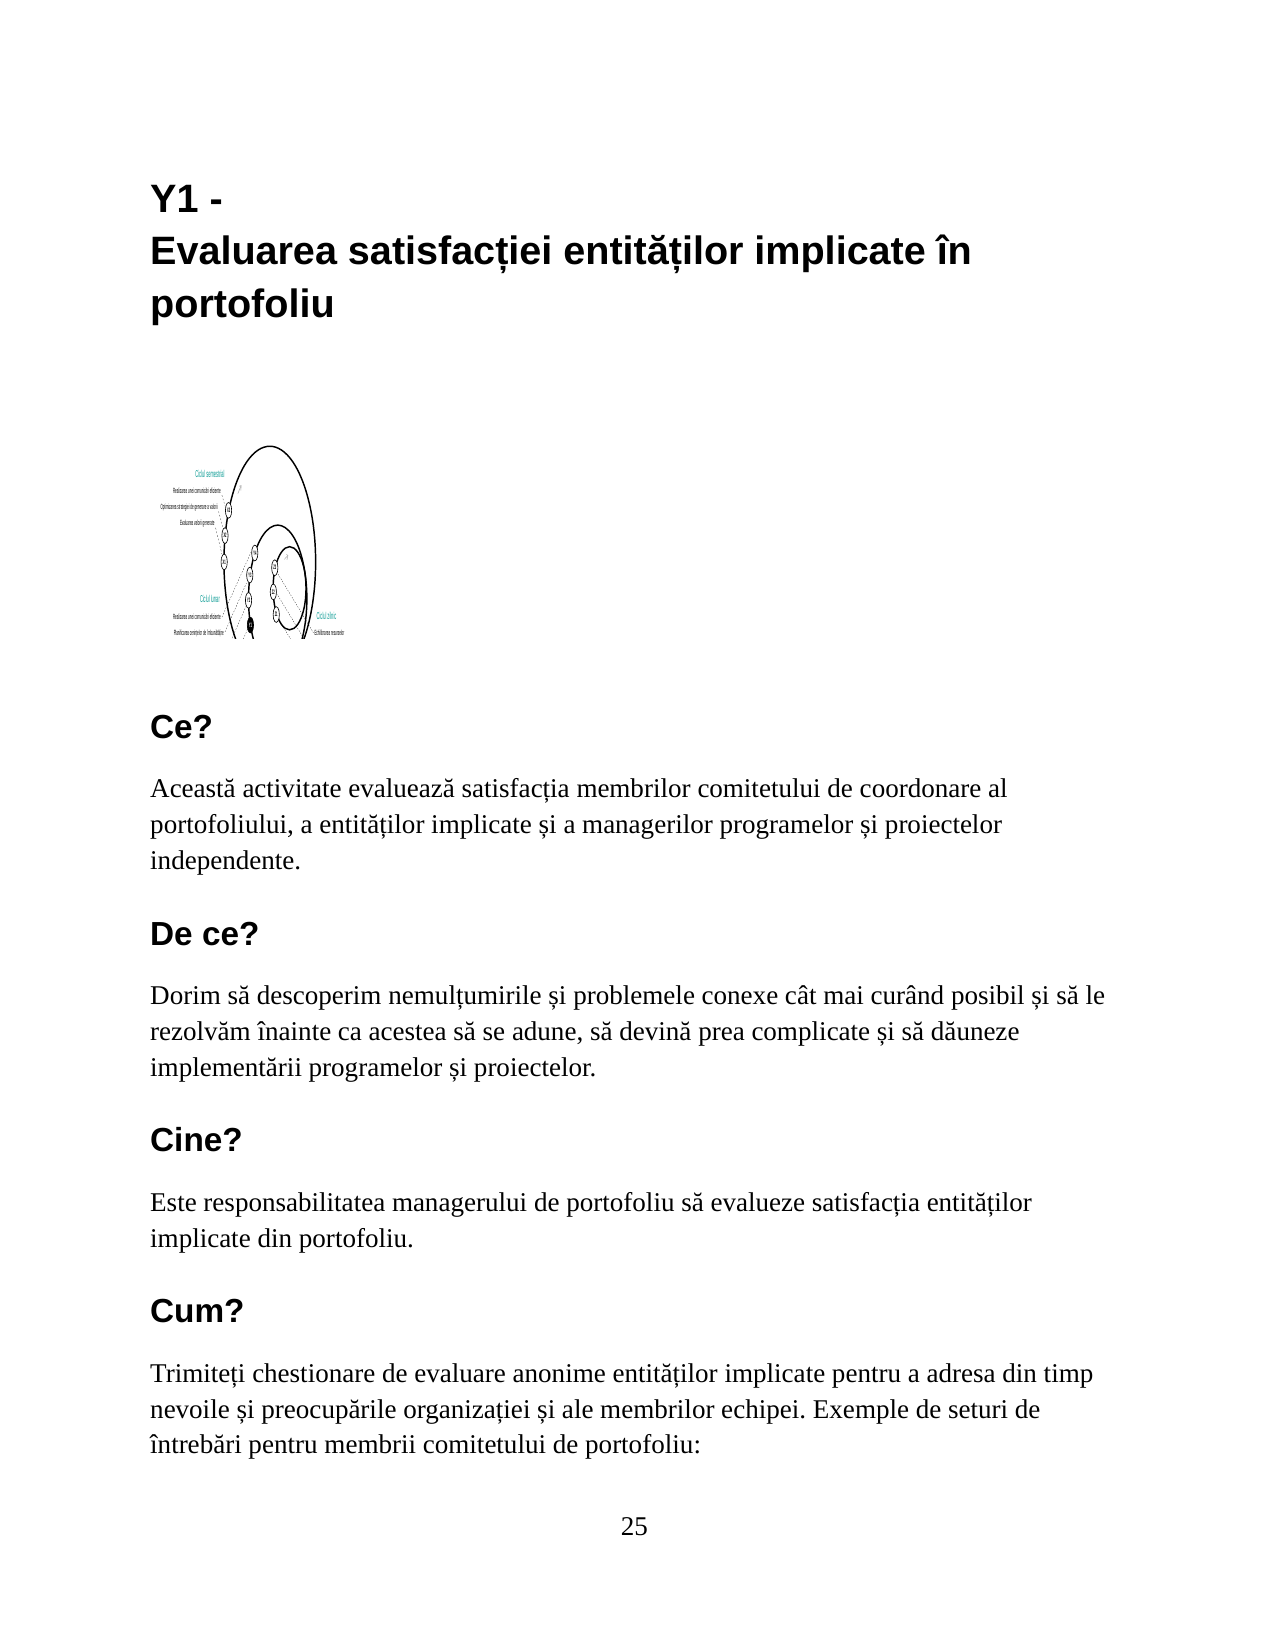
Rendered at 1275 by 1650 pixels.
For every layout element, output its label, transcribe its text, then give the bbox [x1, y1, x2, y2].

text Trimiteți chestionare de evaluare anonime entităților implicate pentru a adresa din timp nevoile și preocupările organizației și ale membrilor echipei. Exemple de seturi de întrebări pentru membrii comitetului de portofoliu: [150, 1357, 1125, 1459]
text Dorim să descoperim nemulțumirile și problemele conexe cât mai curând posibil și să le rezolvăm înainte ca acestea să se adune, să devină prea complicate și să dăuneze implementării programelor și proiectelor. [150, 979, 1125, 1082]
subtitle Ce? [150, 707, 1125, 745]
subtitle De ce? [150, 913, 1125, 952]
subtitle Y1 - Evaluarea satisfacției entităților implicate în portofoliu [150, 175, 1125, 325]
text Această activitate evaluează satisfacția membrilor comitetului de coordonare al portofoliului, a entităților implicate și a managerilor programelor și proiectelor independente. [150, 772, 1125, 875]
text Este responsabilitatea managerului de portofoliu să evalueze satisfacția entităților implicate din portofoliu. [150, 1186, 1125, 1253]
subtitle Cum? [150, 1291, 1125, 1330]
subtitle Cine? [150, 1120, 1125, 1159]
